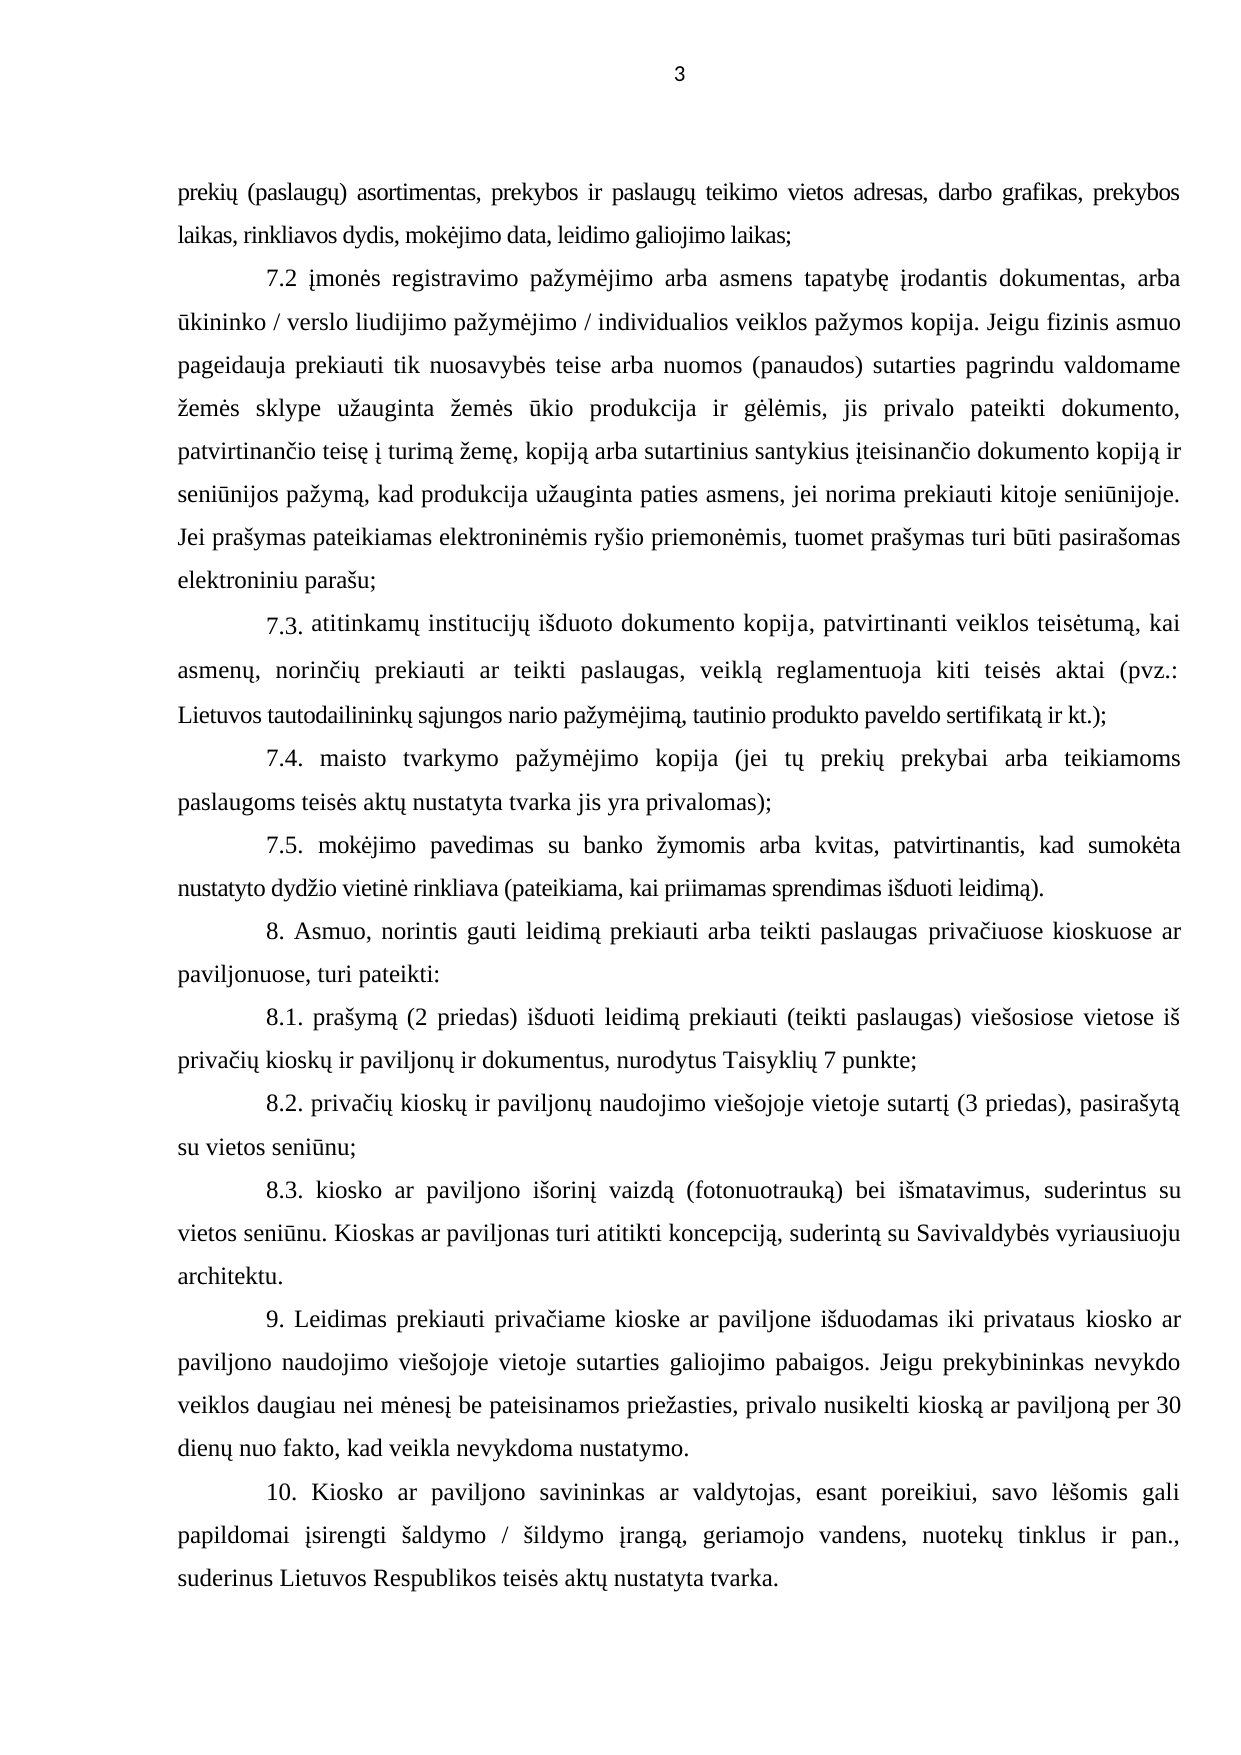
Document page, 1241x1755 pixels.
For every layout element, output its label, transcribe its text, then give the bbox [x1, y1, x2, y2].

text 9. Leidimas prekiauti privačiame kioske ar paviljone išduodamas iki privataus kiosko ar paviljono naudojimo viešojoje vietoje sutarties galiojimo pabaigos. Jeigu prekybininkas nevykdo veiklos daugiau nei mėnesį be pateisinamos priežasties, privalo nusikelti kioską ar paviljoną per 30 dienų nuo fakto, kad veikla nevykdoma nustatymo. [177, 1304, 1181, 1462]
text 10. Kiosko ar paviljono savininkas ar valdytojas, esant poreikiui, savo lėšomis gali papildomai įsirengti šaldymo / šildymo įrangą, geriamojo vandens, nuotekų tinklus ir pan., suderinus Lietuvos Respublikos teisės aktų nustatyta tvarka. [177, 1477, 1181, 1592]
text 8. Asmuo, norintis gauti leidimą prekiauti arba teikti paslaugas privačiuose kioskuose ar paviljonuose, turi pateikti: [177, 916, 1181, 988]
text 8.2. privačių kioskų ir paviljonų naudojimo viešojoje vietoje sutartį (3 priedas), pasirašytą su vietos seniūnu; [177, 1088, 1181, 1160]
text 7.3. atitinkamų institucijų išduoto dokumento kopija, patvirtinanti veiklos teisėtumą, kai asmenų, norinčių prekiauti ar teikti paslaugas, veiklą reglamentuoja kiti teisės aktai (pvz.: Lietuvos tautodailininkų sąjungos nario pažymėjimą, tautinio produkto paveldo sertifikatą ir kt.); [177, 608, 1181, 729]
text prekių (paslaugų) asortimentas, prekybos ir paslaugų teikimo vietos adresas, darbo grafikas, prekybos laikas, rinkliavos dydis, mokėjimo data, leidimo galiojimo laikas; [177, 177, 1181, 249]
text 7.2 įmonės registravimo pažymėjimo arba asmens tapatybę įrodantis dokumentas, arba ūkininko / verslo liudijimo pažymėjimo / individualios veiklos pažymos kopija. Jeigu fizinis asmuo pageidauja prekiauti tik nuosavybės teise arba nuomos (panaudos) sutarties pagrindu valdomame žemės sklype užauginta žemės ūkio produkcija ir gėlėmis, jis privalo pateikti dokumento, patvirtinančio teisę į turimą žemę, kopiją arba sutartinius santykius įteisinančio dokumento kopiją ir seniūnijos pažymą, kad produkcija užauginta paties asmens, jei norima prekiauti kitoje seniūnijoje. Jei prašymas pateikiamas elektroninėmis ryšio priemonėmis, tuomet prašymas turi būti pasirašomas elektroniniu parašu; [177, 263, 1181, 594]
text 8.1. prašymą (2 priedas) išduoti leidimą prekiauti (teikti paslaugas) viešosiose vietose iš privačių kioskų ir paviljonų ir dokumentus, nurodytus Taisyklių 7 punkte; [177, 1002, 1181, 1074]
text 7.5. mokėjimo pavedimas su banko žymomis arba kvitas, patvirtinantis, kad sumokėta nustatyto dydžio vietinė rinkliava (pateikiama, kai priimamas sprendimas išduoti leidimą). [177, 830, 1181, 902]
text 7.4. maisto tvarkymo pažymėjimo kopija (jei tų prekių prekybai arba teikiamoms paslaugoms teisės aktų nustatyta tvarka jis yra privalomas); [177, 743, 1181, 815]
text 8.3. kiosko ar paviljono išorinį vaizdą (fotonuotrauką) bei išmatavimus, suderintus su vietos seniūnu. Kioskas ar paviljonas turi atitikti koncepciją, suderintą su Savivaldybės vyriausiuoju architektu. [177, 1175, 1181, 1290]
